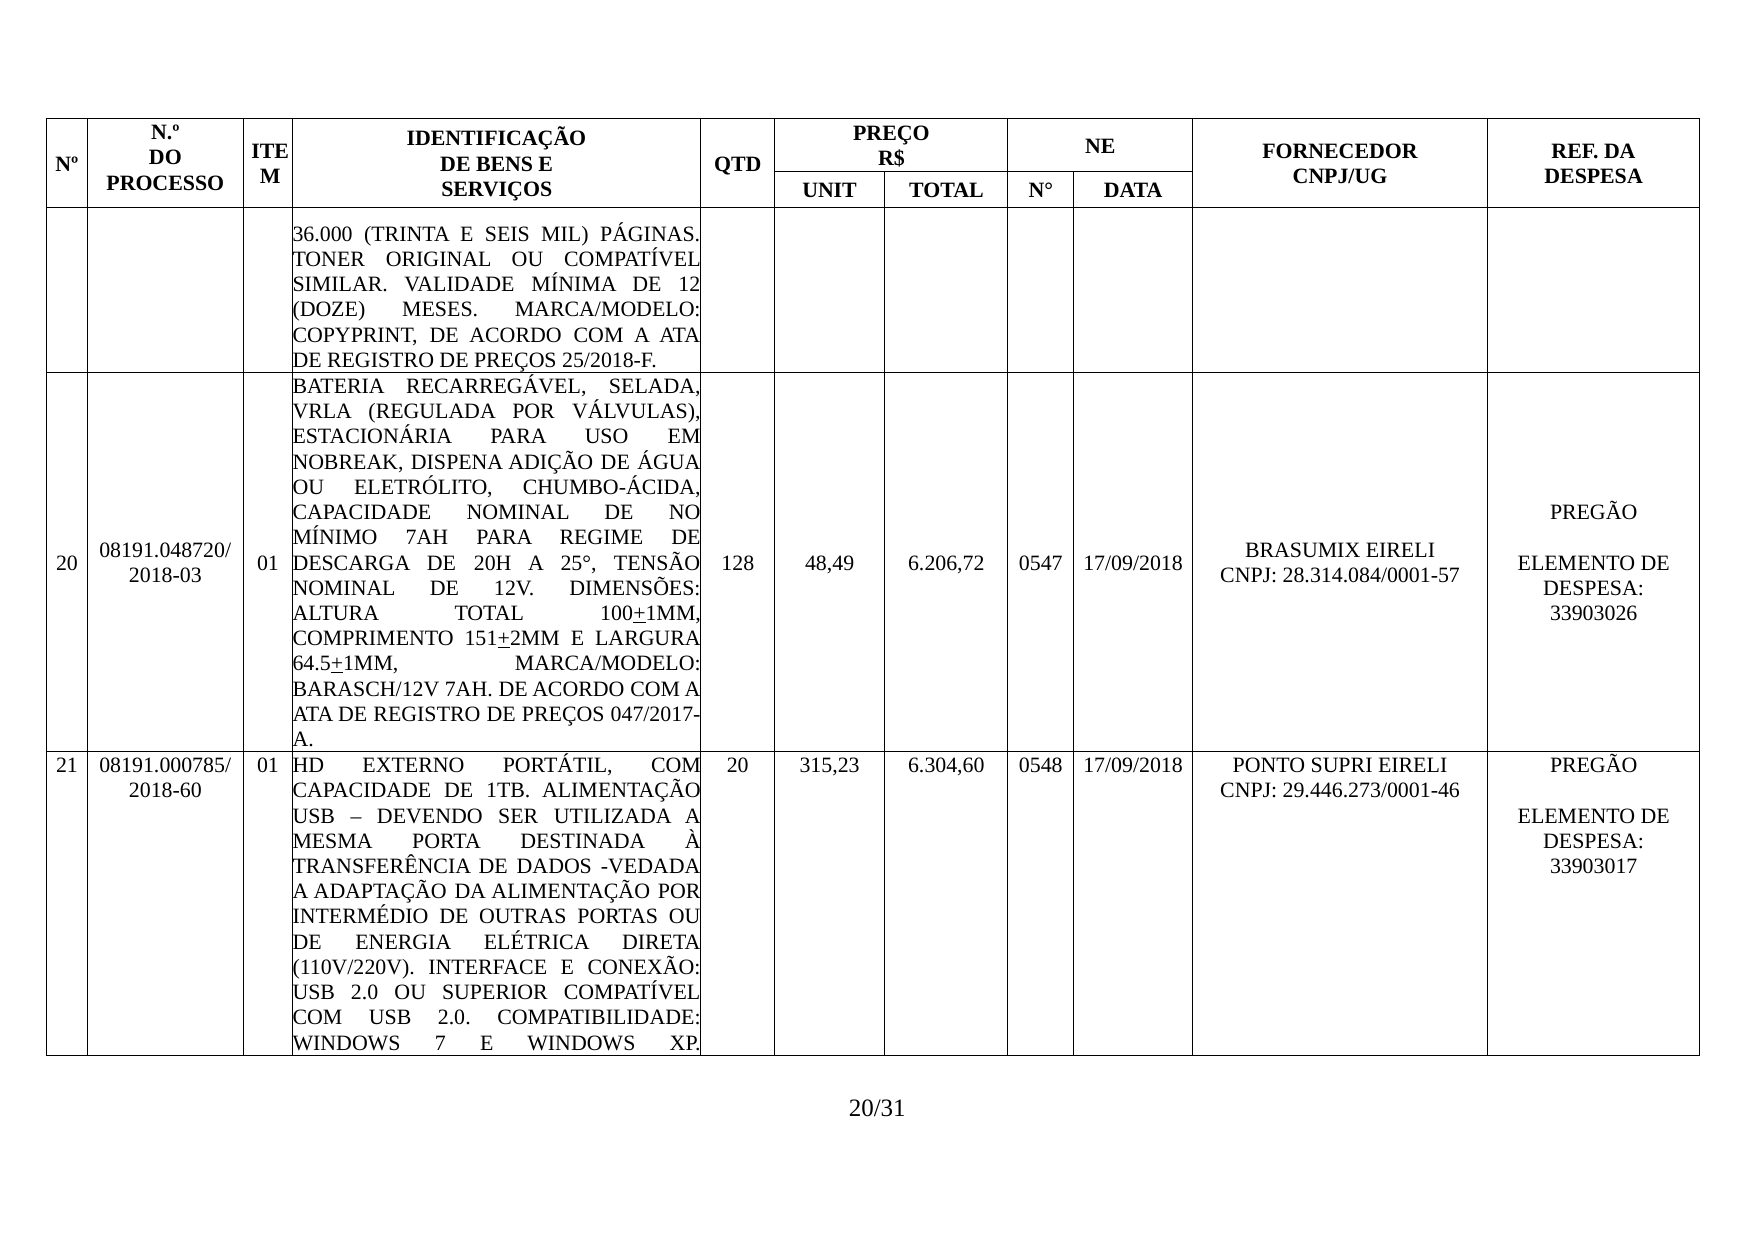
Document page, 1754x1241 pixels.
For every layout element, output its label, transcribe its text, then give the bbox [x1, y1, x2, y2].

table_cell 315,23 [775, 752, 884, 1055]
table_cell PREGÃO ELEMENTO DE DESPESA: 33903017 [1488, 752, 1699, 1055]
table_header ITEM [244, 119, 292, 207]
table_header IDENTIFICAÇÃO DE BENS E SERVIÇOS [293, 119, 700, 207]
table_cell PREGÃO ELEMENTO DE DESPESA: 33903026 [1488, 373, 1699, 751]
table_cell N° [1008, 172, 1073, 207]
table_header QTD [701, 119, 774, 207]
table_cell BRASUMIX EIRELI CNPJ: 28.314.084/0001-57 [1193, 373, 1487, 751]
table_cell [1074, 208, 1192, 372]
table_cell 01 [244, 752, 292, 1055]
table_cell 17/09/2018 [1074, 752, 1192, 1055]
table_cell [1193, 208, 1487, 372]
table_header REF. DA DESPESA [1488, 119, 1699, 207]
table_cell 08191.048720/ 2018-03 [88, 373, 243, 751]
table_cell 01 [244, 373, 292, 751]
table_cell [1488, 208, 1699, 372]
table_cell [885, 208, 1007, 372]
table_header NE [1008, 119, 1192, 171]
table_header FORNECEDOR CNPJ/UG [1193, 119, 1487, 207]
table_cell 128 [701, 373, 774, 751]
table_cell [88, 208, 243, 372]
table_cell hd EXTERNO PORTÁTIL, COM CAPACIDADE DE 1TB. ALIMENTAÇÃO USB – DEVENDO SER UTILIZADA A MESMA PORTA DESTINADA À TRANSFERÊNCIA DE DADOS -VEDADA A ADAPTAÇÃO DA ALIMENTAÇÃO POR INTERMÉDIO DE OUTRAS PORTAS OU DE ENERGIA ELÉTRICA DIRETA (110V/220V). INTERFACE E CONEXÃO: USB 2.0 OU SUPERIOR COMPATÍVEL COM USB 2.0. COMPATIBILIDADE: WINDOWS 7 E WINDOWS XP. [293, 752, 700, 1055]
table_header Nº [47, 119, 87, 207]
table_cell bateria recarregável, selada, vrla (regulada por válvulas), estacionária para uso em nobreak, dispena adição de água ou eletrólito, chumbo-ácida, capacidade nominal de no mínimo 7ah para regime de descarga de 20h a 25°, tensão nominal de 12v. dimensões: altura total 100+1mm, comprimento 151+2mm e largura 64.5+1mm, marca/modelo: barasch/12v 7ah. de acordo com a ata de registro de preços 047/2017-a. [293, 373, 700, 751]
table_cell [701, 208, 774, 372]
table_cell 48,49 [775, 373, 884, 751]
table_cell 36.000 (TRINTA E SEIS MIL) PÁGINAS. TONER ORIGINAL OU COMPATÍVEL SIMILAR. VALIDADE MÍNIMA DE 12 (DOZE) MESES. MARCA/MODELO: COPYPRINT, DE ACORDO COM A ATA DE REGISTRO DE PREÇOS 25/2018-F. [293, 208, 700, 372]
table_cell 21 [47, 752, 87, 1055]
table_cell 20 [701, 752, 774, 1055]
table_cell 17/09/2018 [1074, 373, 1192, 751]
table_cell 6.304,60 [885, 752, 1007, 1055]
table_cell 20 [47, 373, 87, 751]
table_cell PONTO SUPRI EIRELI CNPJ: 29.446.273/0001-46 [1193, 752, 1487, 1055]
table_cell [775, 208, 884, 372]
table_header PREÇO R$ [775, 119, 1007, 171]
table_cell [244, 208, 292, 372]
table_cell DATA [1074, 172, 1192, 207]
table_cell 6.206,72 [885, 373, 1007, 751]
table_cell [1008, 208, 1073, 372]
table_header N.º DO PROCESSO [88, 119, 243, 207]
table_cell [47, 208, 87, 372]
table_cell 0548 [1008, 752, 1073, 1055]
table_cell TOTAL [885, 172, 1007, 207]
table_cell 0547 [1008, 373, 1073, 751]
table_cell 08191.000785/ 2018-60 [88, 752, 243, 1055]
table_cell UNIT [775, 172, 884, 207]
